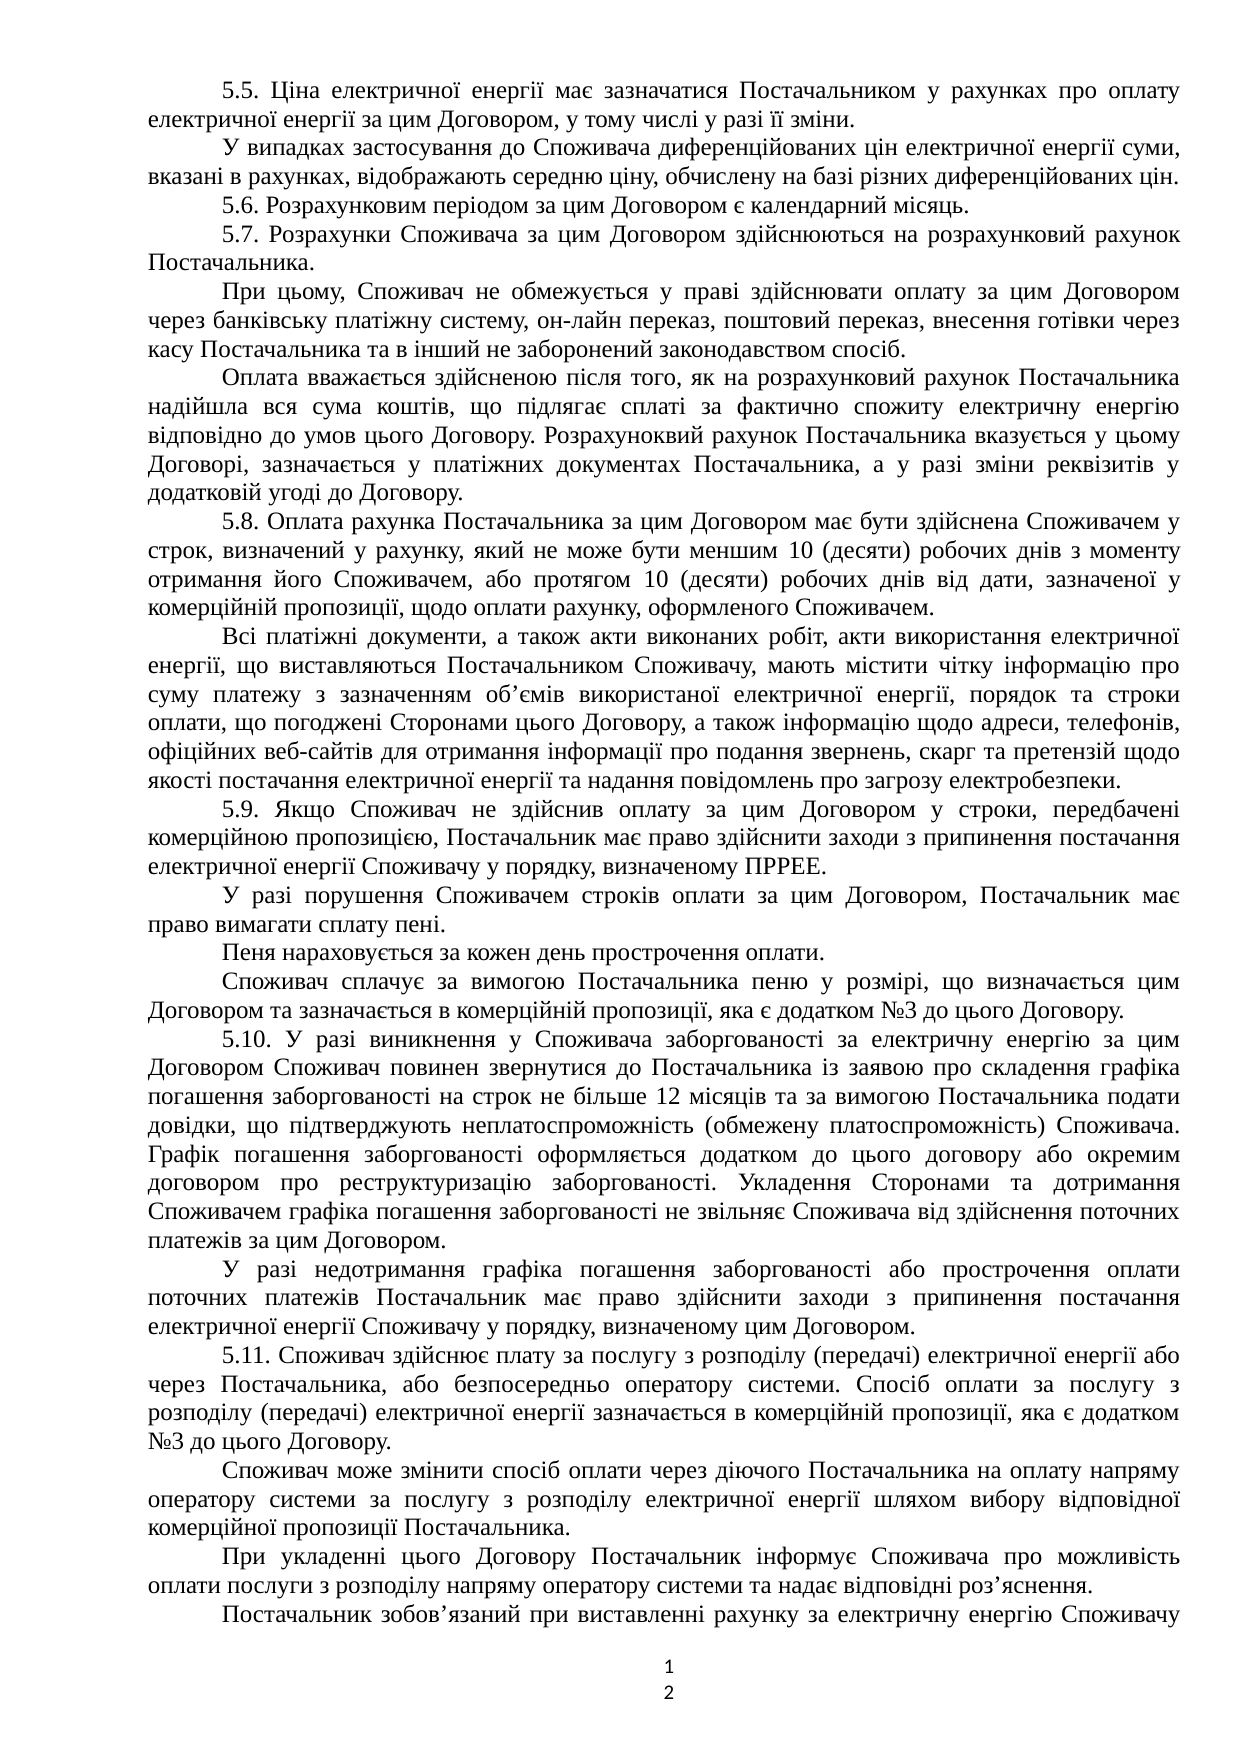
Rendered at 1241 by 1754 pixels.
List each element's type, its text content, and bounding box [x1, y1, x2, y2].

text 5.5. Ціна електричної енергії має зазначатися Постачальником у рахунках про оплату електричної енергії за цим Договором, у тому числі у разі її зміни. [148, 75, 1181, 132]
text Пеня нараховується за кожен день прострочення оплати. [148, 937, 1181, 966]
text Оплата вважається здійсненою після того, як на розрахунковий рахунок Постачальника надійшла вся сума коштів, що підлягає сплаті за фактично спожиту електричну енергію відповідно до умов цього Договору. Розрахуноквий рахунок Постачальника вказується у цьому Договорі, зазначається у платіжних документах Постачальника, а у разі зміни реквізитів у додатковій угоді до Договору. [148, 362, 1181, 506]
text У випадках застосування до Споживача диференційованих цін електричної енергії суми, вказані в рахунках, відображають середню ціну, обчислену на базі різних диференційованих цін. [148, 132, 1181, 190]
text 5.10. У разі виникнення у Споживача заборгованості за електричну енергію за цим Договором Споживач повинен звернутися до Постачальника із заявою про складення графіка погашення заборгованості на строк не більше 12 місяців та за вимогою Постачальника подати довідки, що підтверджують неплатоспроможність (обмежену платоспроможність) Споживача. Графік погашення заборгованості оформляється додатком до цього договору або окремим договором про реструктуризацію заборгованості. Укладення Сторонами та дотримання Споживачем графіка погашення заборгованості не звільняє Споживача від здійснення поточних платежів за цим Договором. [148, 1024, 1181, 1254]
text Всі платіжні документи, а також акти виконаних робіт, акти використання електричної енергії, що виставляються Постачальником Споживачу, мають містити чітку інформацію про суму платежу з зазначенням об’ємів використаної електричної енергії, порядок та строки оплати, що погоджені Сторонами цього Договору, а також інформацію щодо адреси, телефонів, офіційних веб-сайтів для отримання інформації про подання звернень, скарг та претензій щодо якості постачання електричної енергії та надання повідомлень про загрозу електробезпеки. [148, 621, 1181, 794]
text Споживач може змінити спосіб оплати через діючого Постачальника на оплату напряму оператору системи за послугу з розподілу електричної енергії шляхом вибору відповідної комерційної пропозиції Постачальника. [148, 1455, 1181, 1541]
text 5.7. Розрахунки Споживача за цим Договором здійснюються на розрахунковий рахунок Постачальника. [148, 219, 1181, 276]
text 5.6. Розрахунковим періодом за цим Договором є календарний місяць. [148, 190, 1181, 219]
text 5.11. Споживач здійснює плату за послугу з розподілу (передачі) електричної енергії або через Постачальника, або безпосередньо оператору системи. Спосіб оплати за послугу з розподілу (передачі) електричної енергії зазначається в комерційній пропозиції, яка є додатком №3 до цього Договору. [148, 1340, 1181, 1455]
text 5.8. Оплата рахунка Постачальника за цим Договором має бути здійснена Споживачем у строк, визначений у рахунку, який не може бути меншим 10 (десяти) робочих днів з моменту отримання його Споживачем, або протягом 10 (десяти) робочих днів від дати, зазначеної у комерційній пропозиції, щодо оплати рахунку, оформленого Споживачем. [148, 506, 1181, 621]
text У разі недотримання графіка погашення заборгованості або прострочення оплати поточних платежів Постачальник має право здійснити заходи з припинення постачання електричної енергії Споживачу у порядку, визначеному цим Договором. [148, 1254, 1181, 1340]
text У разі порушення Споживачем строків оплати за цим Договором, Постачальник має право вимагати сплату пені. [148, 880, 1181, 937]
text Постачальник зобов’язаний при виставленні рахунку за електричну енергію Споживачу [148, 1599, 1181, 1627]
text При цьому, Споживач не обмежується у праві здійснювати оплату за цим Договором через банківську платіжну систему, он-лайн переказ, поштовий переказ, внесення готівки через касу Постачальника та в інший не заборонений законодавством спосіб. [148, 276, 1181, 362]
text При укладенні цього Договору Постачальник інформує Споживача про можливість оплати послуги з розподілу напряму оператору системи та надає відповідні роз’яснення. [148, 1541, 1181, 1599]
text Споживач сплачує за вимогою Постачальника пеню у розмірі, що визначається цим Договором та зазначається в комерційній пропозиції, яка є додатком №3 до цього Договору. [148, 966, 1181, 1024]
text 5.9. Якщо Споживач не здійснив оплату за цим Договором у строки, передбачені комерційною пропозицією, Постачальник має право здійснити заходи з припинення постачання електричної енергії Споживачу у порядку, визначеному ПРРЕЕ. [148, 794, 1181, 880]
